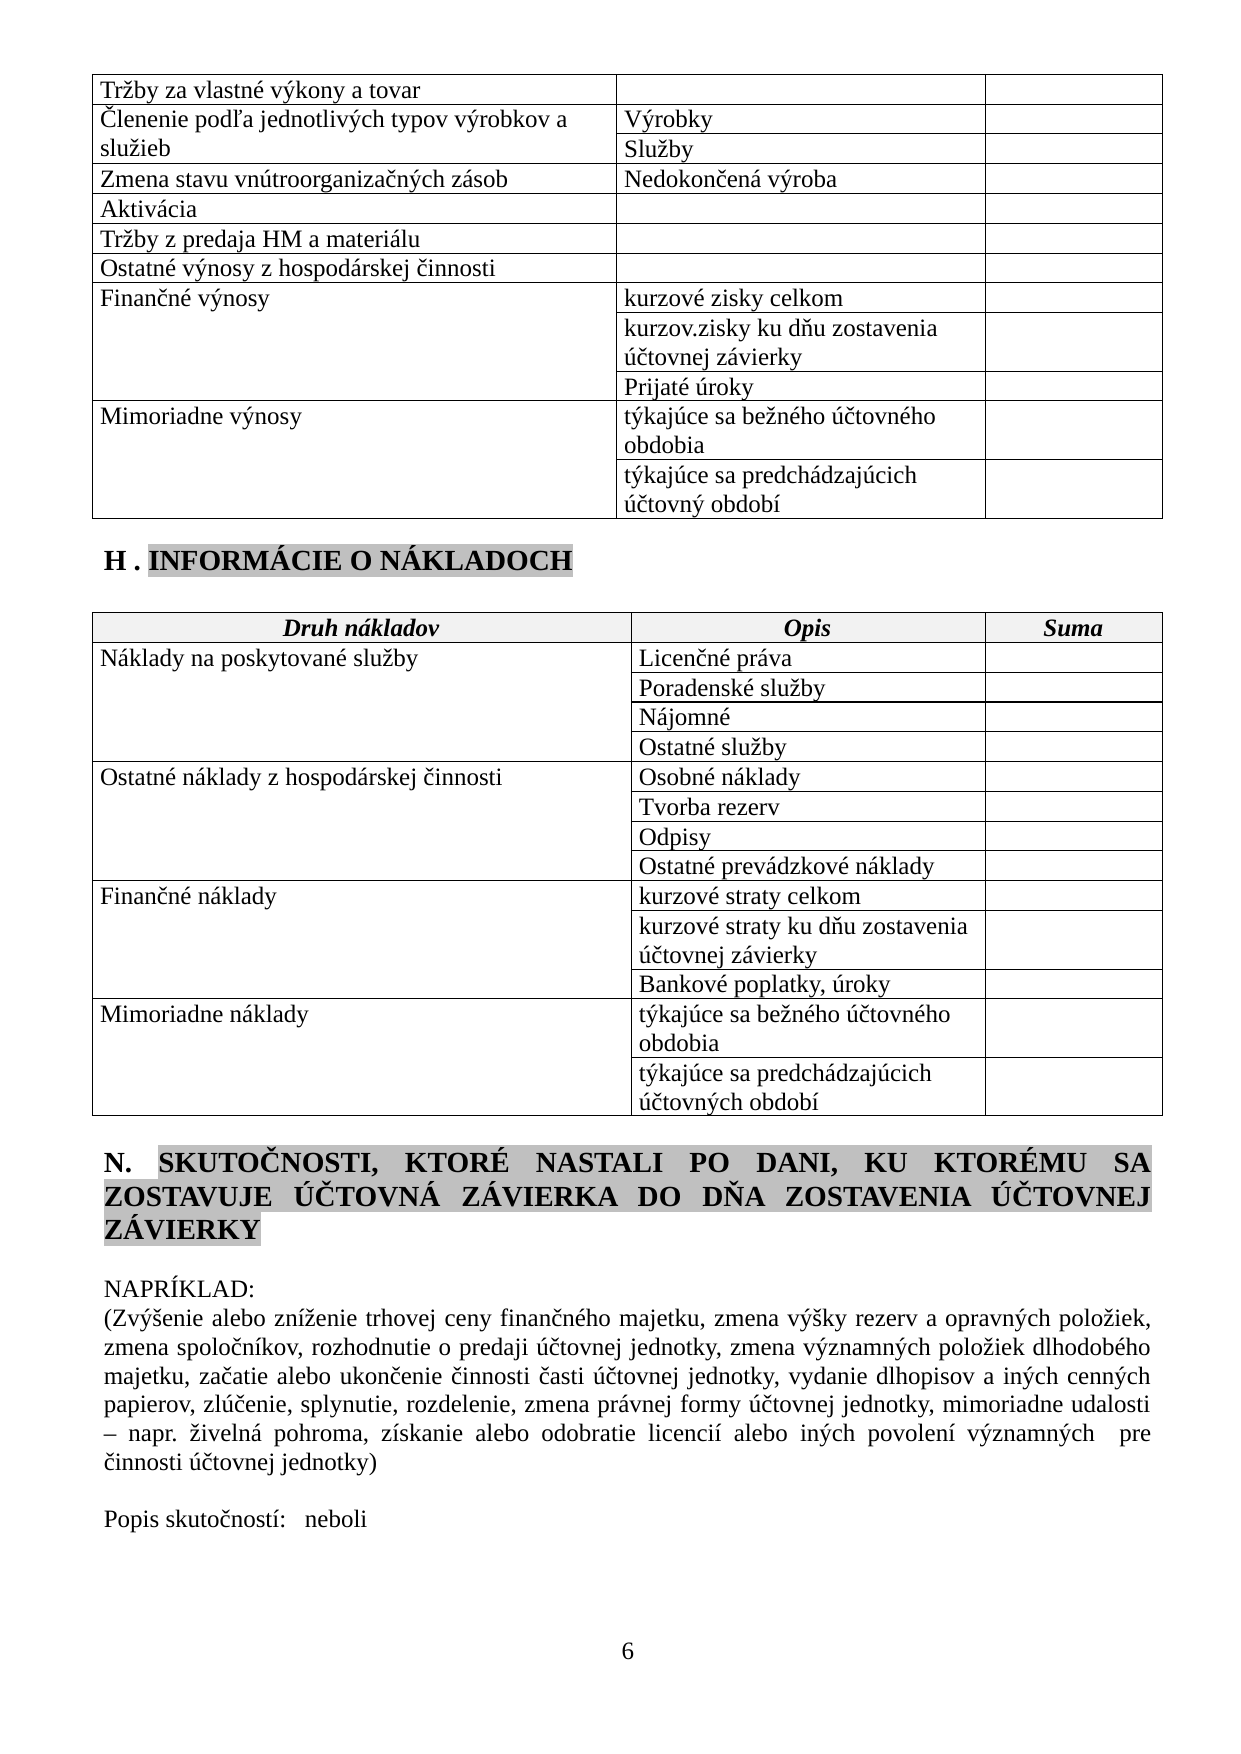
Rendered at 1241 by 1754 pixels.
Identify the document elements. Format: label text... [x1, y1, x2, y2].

table_cell [986, 822, 1162, 850]
table_cell Náklady na poskytované služby [93, 643, 631, 761]
table_cell Prijaté úroky [617, 372, 985, 400]
table_cell Ostatné náklady z hospodárskej činnosti [93, 762, 631, 880]
text Popis skutočností: neboli [103, 1504, 1152, 1533]
table_cell [986, 254, 1162, 282]
table_cell [986, 732, 1162, 761]
table_cell [986, 134, 1162, 163]
table_cell [986, 164, 1162, 193]
table_cell kurzové straty celkom [632, 881, 985, 910]
table_cell [986, 851, 1162, 880]
table_cell [986, 999, 1162, 1057]
table_cell Výrobky [617, 105, 985, 133]
table_cell Služby [617, 134, 985, 163]
table_cell [617, 75, 985, 103]
table_cell Mimoriadne výnosy [93, 401, 616, 517]
table_cell [986, 970, 1162, 998]
table_header Druh nákladov [93, 613, 631, 642]
table_cell kurzové zisky celkom [617, 283, 985, 312]
table_cell Bankové poplatky, úroky [632, 970, 985, 998]
table_cell [986, 224, 1162, 252]
text (Zvýšenie alebo zníženie trhovej ceny finančného majetku, zmena výšky rezerv a opravných položiek, zmena spoločníkov, rozhodnutie o predaji účtovnej jednotky, zmena významných položiek dlhodobého majetku, začatie alebo ukončenie činnosti časti účtovnej jednotky, vydanie dlhopisov a iných cenných papierov, zlúčenie, splynutie, rozdelenie, zmena právnej formy účtovnej jednotky, mimoriadne udalosti – napr. živelná pohroma, získanie alebo odobratie licencií alebo iných povolení významných pre činnosti účtovnej jednotky) [103, 1303, 1152, 1476]
table_cell [986, 283, 1162, 312]
table_cell Nedokončená výroba [617, 164, 985, 193]
table_cell Finančné výnosy [93, 283, 616, 400]
table_cell [986, 401, 1162, 459]
table_cell Mimoriadne náklady [93, 999, 631, 1115]
table_cell [986, 75, 1162, 103]
table_cell [986, 372, 1162, 400]
table_cell Osobné náklady [632, 762, 985, 791]
table_cell kurzové straty ku dňu zostavenia účtovnej závierky [632, 911, 985, 968]
subtitle H . INFORMÁCIE O NÁKLADOCH [103, 543, 1152, 577]
table_cell Členenie podľa jednotlivých typov výrobkov a služieb [93, 105, 616, 163]
table_cell [986, 643, 1162, 672]
table_cell týkajúce sa predchádzajúcich účtovných období [632, 1058, 985, 1115]
table_cell [986, 1058, 1162, 1115]
table_cell [986, 313, 1162, 371]
table_cell [986, 673, 1162, 701]
table_cell Finančné náklady [93, 881, 631, 998]
table_cell týkajúce sa bežného účtovného obdobia [617, 401, 985, 459]
table_cell Tvorba rezerv [632, 792, 985, 821]
table_cell [986, 881, 1162, 910]
table_cell [986, 762, 1162, 791]
table_cell Nájomné [632, 703, 985, 731]
table_cell Ostatné prevádzkové náklady [632, 851, 985, 880]
table_header Opis [632, 613, 985, 642]
table_cell [986, 911, 1162, 968]
table_cell [617, 194, 985, 223]
text N. SKUTOČNOSTI, KTORÉ NASTALI PO DANI, KU KTORÉMU SA ZOSTAVUJE ÚČTOVNÁ ZÁVIERKA DO DŇA ZOSTAVENIA ÚČTOVNEJ ZÁVIERKY [103, 1145, 1152, 1246]
table_cell Aktivácia [93, 194, 616, 223]
table_cell [986, 194, 1162, 223]
table_cell [617, 224, 985, 252]
table_cell [986, 460, 1162, 517]
table_cell [617, 254, 985, 282]
table_cell Tržby z predaja HM a materiálu [93, 224, 616, 252]
table_cell Ostatné služby [632, 732, 985, 761]
table_cell [986, 703, 1162, 731]
table_cell [986, 792, 1162, 821]
table_cell Poradenské služby [632, 673, 985, 701]
table_cell Ostatné výnosy z hospodárskej činnosti [93, 254, 616, 282]
table_cell Tržby za vlastné výkony a tovar [93, 75, 616, 103]
table_cell kurzov.zisky ku dňu zostavenia účtovnej závierky [617, 313, 985, 371]
table_cell Zmena stavu vnútroorganizačných zásob [93, 164, 616, 193]
table_header Suma [986, 613, 1162, 642]
text NAPRÍKLAD: [103, 1274, 1152, 1303]
table_cell týkajúce sa predchádzajúcich účtovný období [617, 460, 985, 517]
table_cell [986, 105, 1162, 133]
table_cell Licenčné práva [632, 643, 985, 672]
table_cell týkajúce sa bežného účtovného obdobia [632, 999, 985, 1057]
table_cell Odpisy [632, 822, 985, 850]
